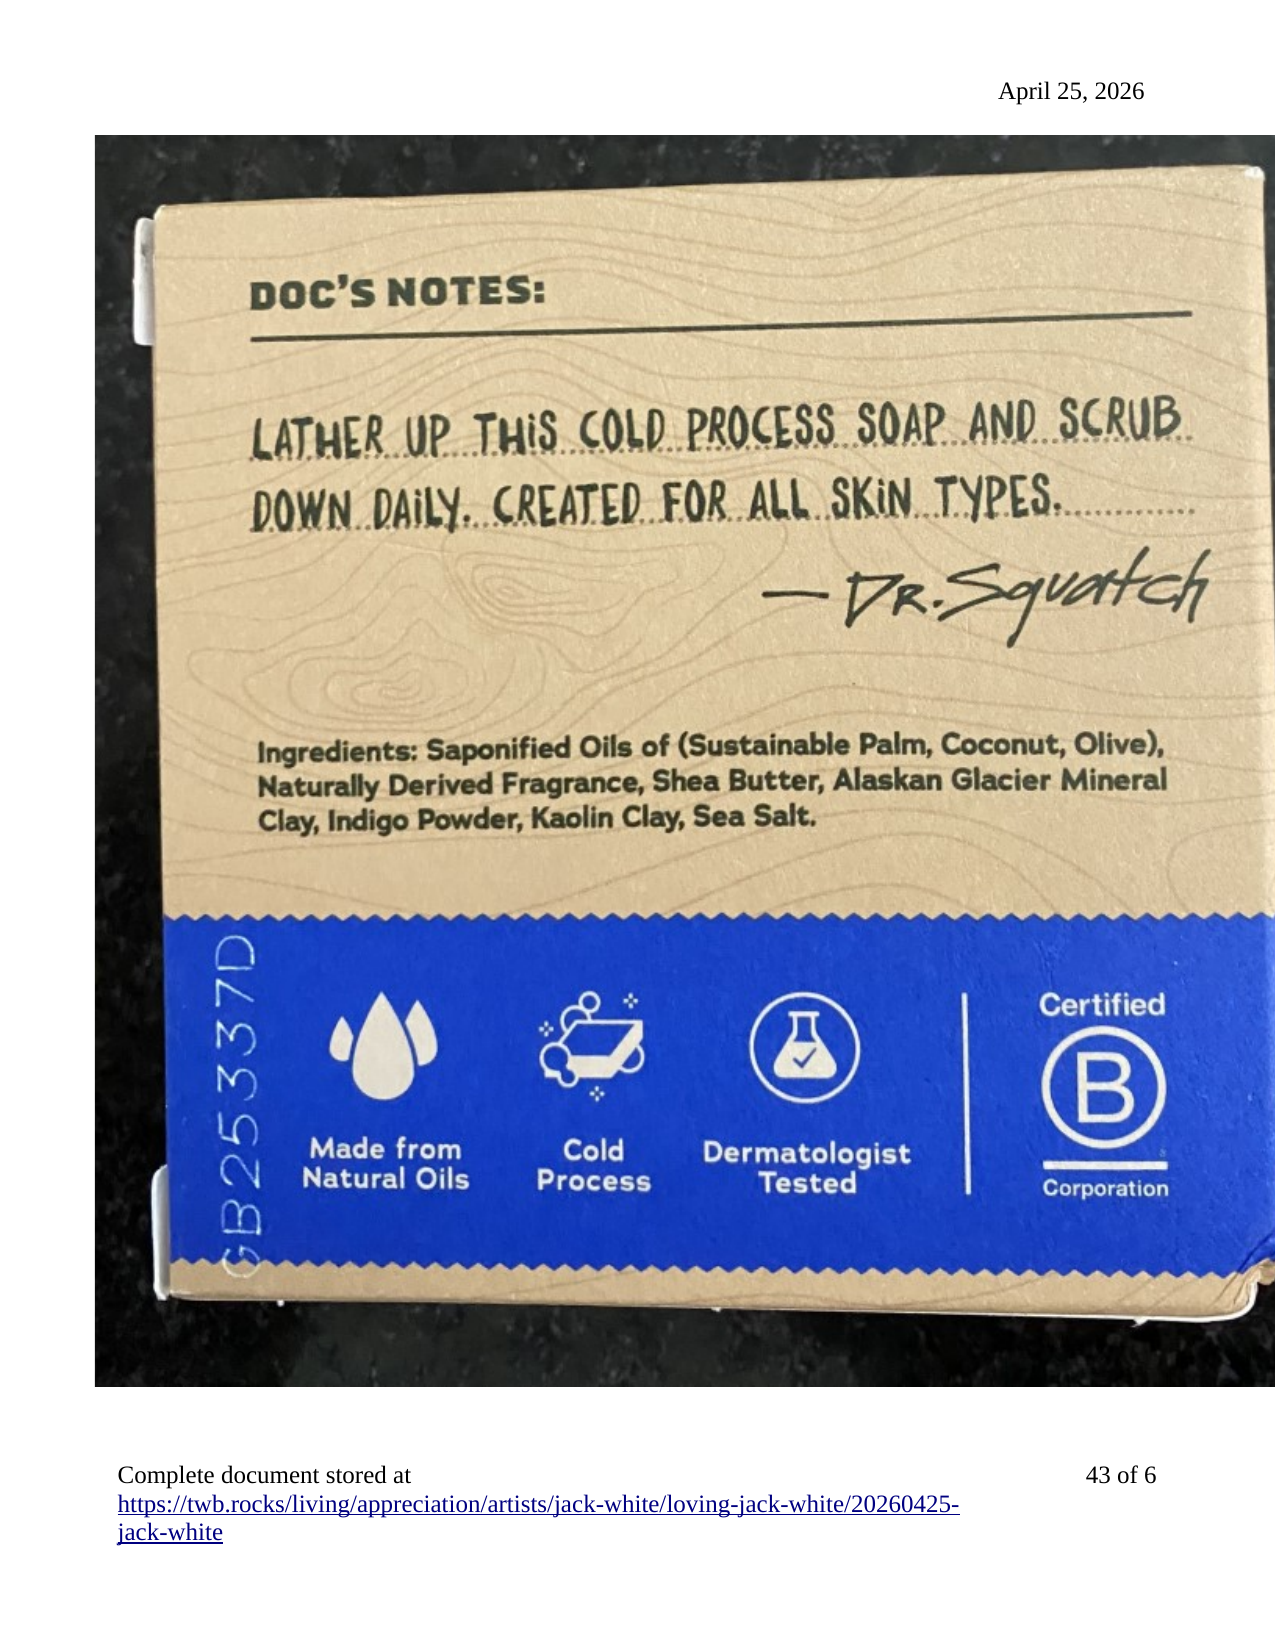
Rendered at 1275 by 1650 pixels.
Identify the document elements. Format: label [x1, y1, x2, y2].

picture [94, 135, 1275, 1387]
